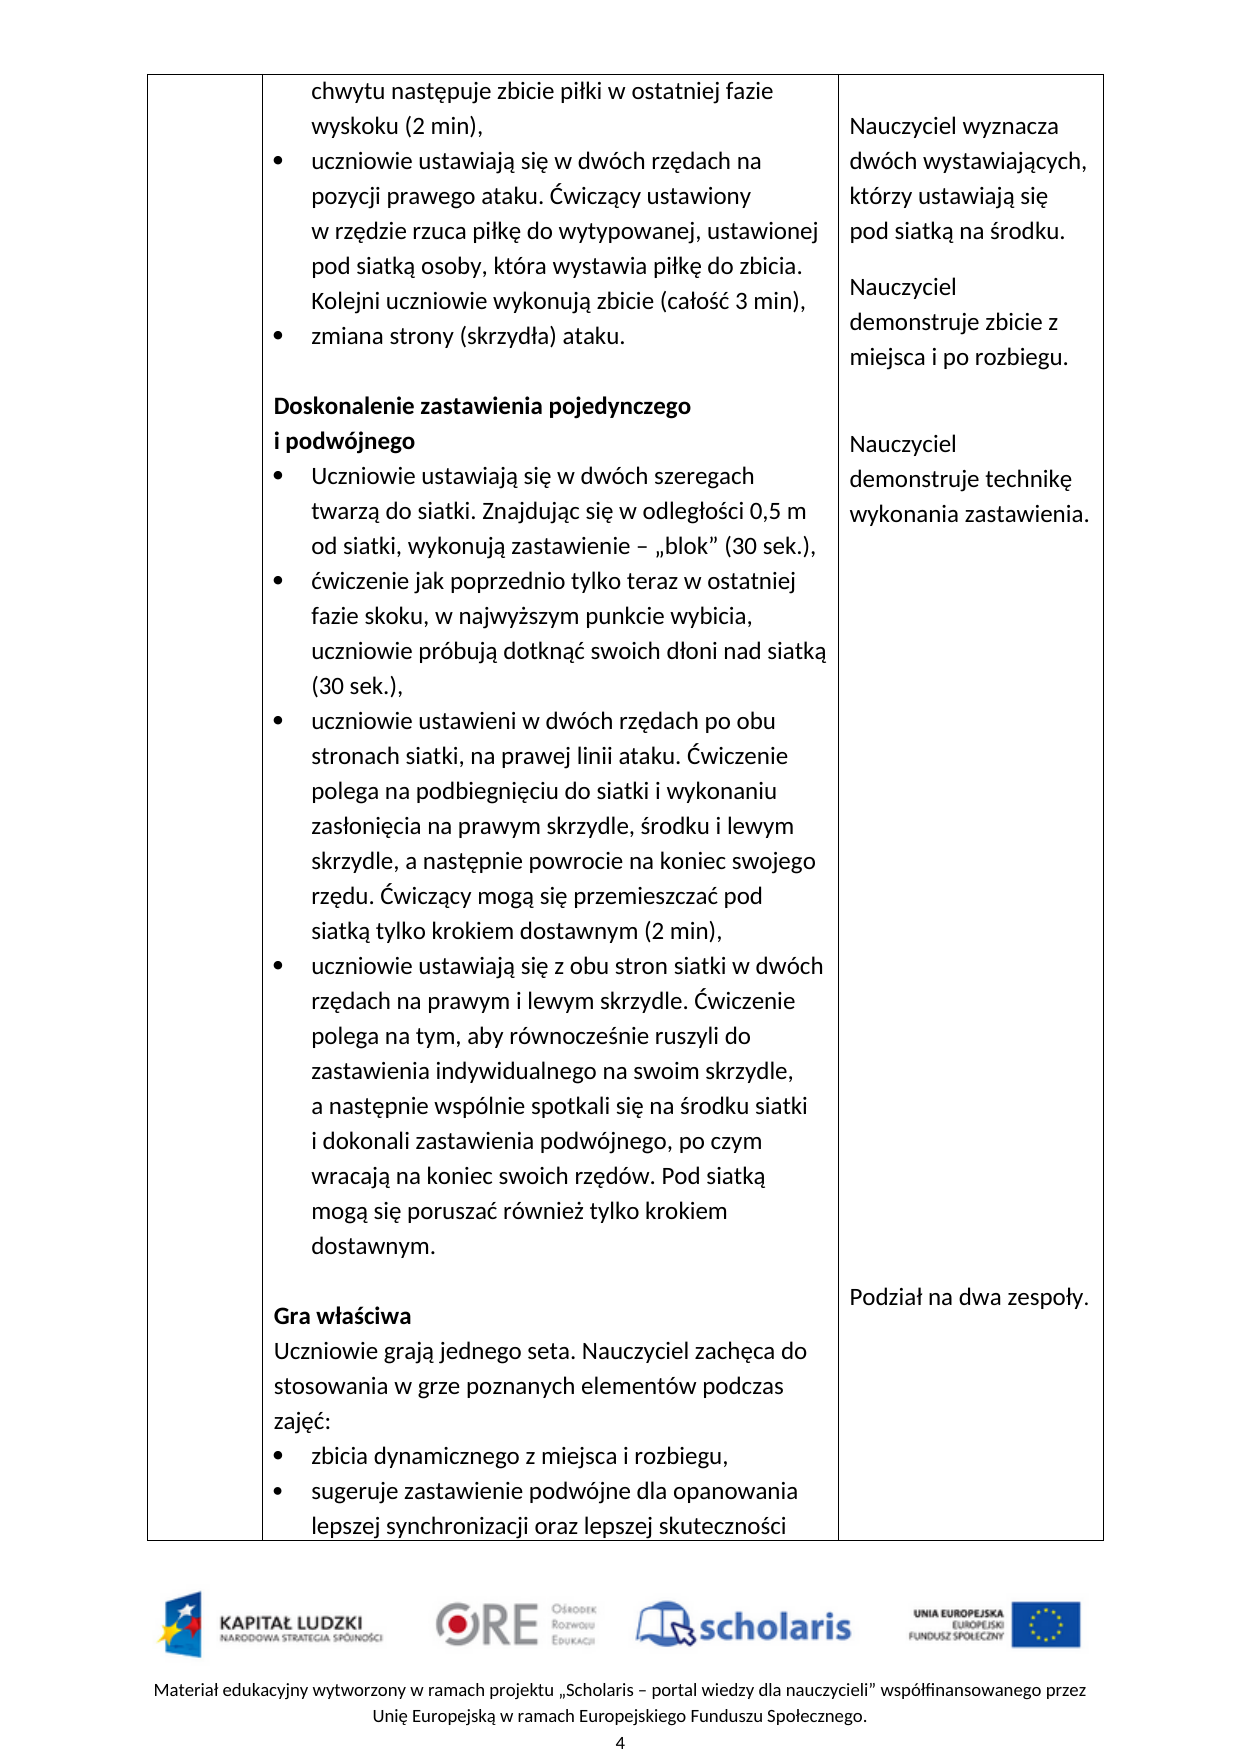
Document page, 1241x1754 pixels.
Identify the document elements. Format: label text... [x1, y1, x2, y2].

table_cell Nauczyciel wyznacza dwóch wystawiających, którzy ustawiają się pod siatką na środku. Nauczyciel demonstruje zbicie z miejsca i po rozbiegu. Nauczyciel demonstruje technikę wykonania zastawienia. Podział na dwa zespoły. [839, 75, 1103, 1540]
table_cell Doskonalenie zbicia dynamicznego Uczniowie ustawiają się w dwójkach naprzeciw siebie, po czym wykonują na zmianę prawą oraz lewą ręką podania piłki kozłem o ziemię (1 min), uczniowie w ustawieniu jak wyżej rzucają piłkę oburącz zza głowy (1 min), uczniowie ustawiają się twarzą do siebie po obu stronach siatki w odległości 3 – 4 m. Następnie starają się uderzyć piłkę, na zmianę prawą i lewą ręką o ziemię, tak aby po odbiciu przeleciała nad siatką do partnera (2 min), uczniowie stojąc 0,5 m od siatki wykonują zbicie z podrzutu. Partner ustawiony w odległości 5 metrów przyjmuje piłkę sposobem oburącz dolnym (2 min), uczniowie ustawieni w dwójkach pozostają na linii ataku, każdy po swojej stronie siatki. Jeden z nich wykonuje podrzut i zbicie piłki w kierunku partnera, który łapie piłkę i sam powtarza ćwiczenie (2 min), jeden ćwiczący stoi pod siatką i podrzuca wysoko piłkę dając czas partnerowi ustawionemu na linii ataku na wykonanie kroku, doskoku i wyskoku podczas, którego w najwyższym punkcie chwyta piłkę oburącz (2 min), ćwiczenie jak poprzednio, tylko teraz zamiast chwytu następuje zbicie piłki w ostatniej fazie wyskoku (2 min), uczniowie ustawiają się w dwóch rzędach na pozycji prawego ataku. Ćwiczący ustawiony w rzędzie rzuca piłkę do wytypowanej, ustawionej pod siatką osoby, która wystawia piłkę do zbicia. Kolejni uczniowie wykonują zbicie (całość 3 min), zmiana strony (skrzydła) ataku. Doskonalenie zastawienia pojedynczego i podwójnego Uczniowie ustawiają się w dwóch szeregach twarzą do siatki. Znajdując się w odległości 0,5 m od siatki, wykonują zastawienie – „blok” (30 sek.), ćwiczenie jak poprzednio tylko teraz w ostatniej fazie skoku, w najwyższym punkcie wybicia, uczniowie próbują dotknąć swoich dłoni nad siatką (30 sek.), uczniowie ustawieni w dwóch rzędach po obu stronach siatki, na prawej linii ataku. Ćwiczenie polega na podbiegnięciu do siatki i wykonaniu zasłonięcia na prawym skrzydle, środku i lewym skrzydle, a następnie powrocie na koniec swojego rzędu. Ćwiczący mogą się przemieszczać pod siatką tylko krokiem dostawnym (2 min), uczniowie ustawiają się z obu stron siatki w dwóch rzędach na prawym i lewym skrzydle. Ćwiczenie polega na tym, aby równocześnie ruszyli do zastawienia indywidualnego na swoim skrzydle, a następnie wspólnie spotkali się na środku siatki i dokonali zastawienia podwójnego, po czym wracają na koniec swoich rzędów. Pod siatką mogą się poruszać również tylko krokiem dostawnym. Gra właściwa Uczniowie grają jednego seta. Nauczyciel zachęca do stosowania w grze poznanych elementów podczas zajęć: zbicia dynamicznego z miejsca i rozbiegu, sugeruje zastawienie podwójne dla opanowania lepszej synchronizacji oraz lepszej skuteczności w obronie. [263, 75, 838, 1540]
table_cell [148, 75, 262, 1540]
